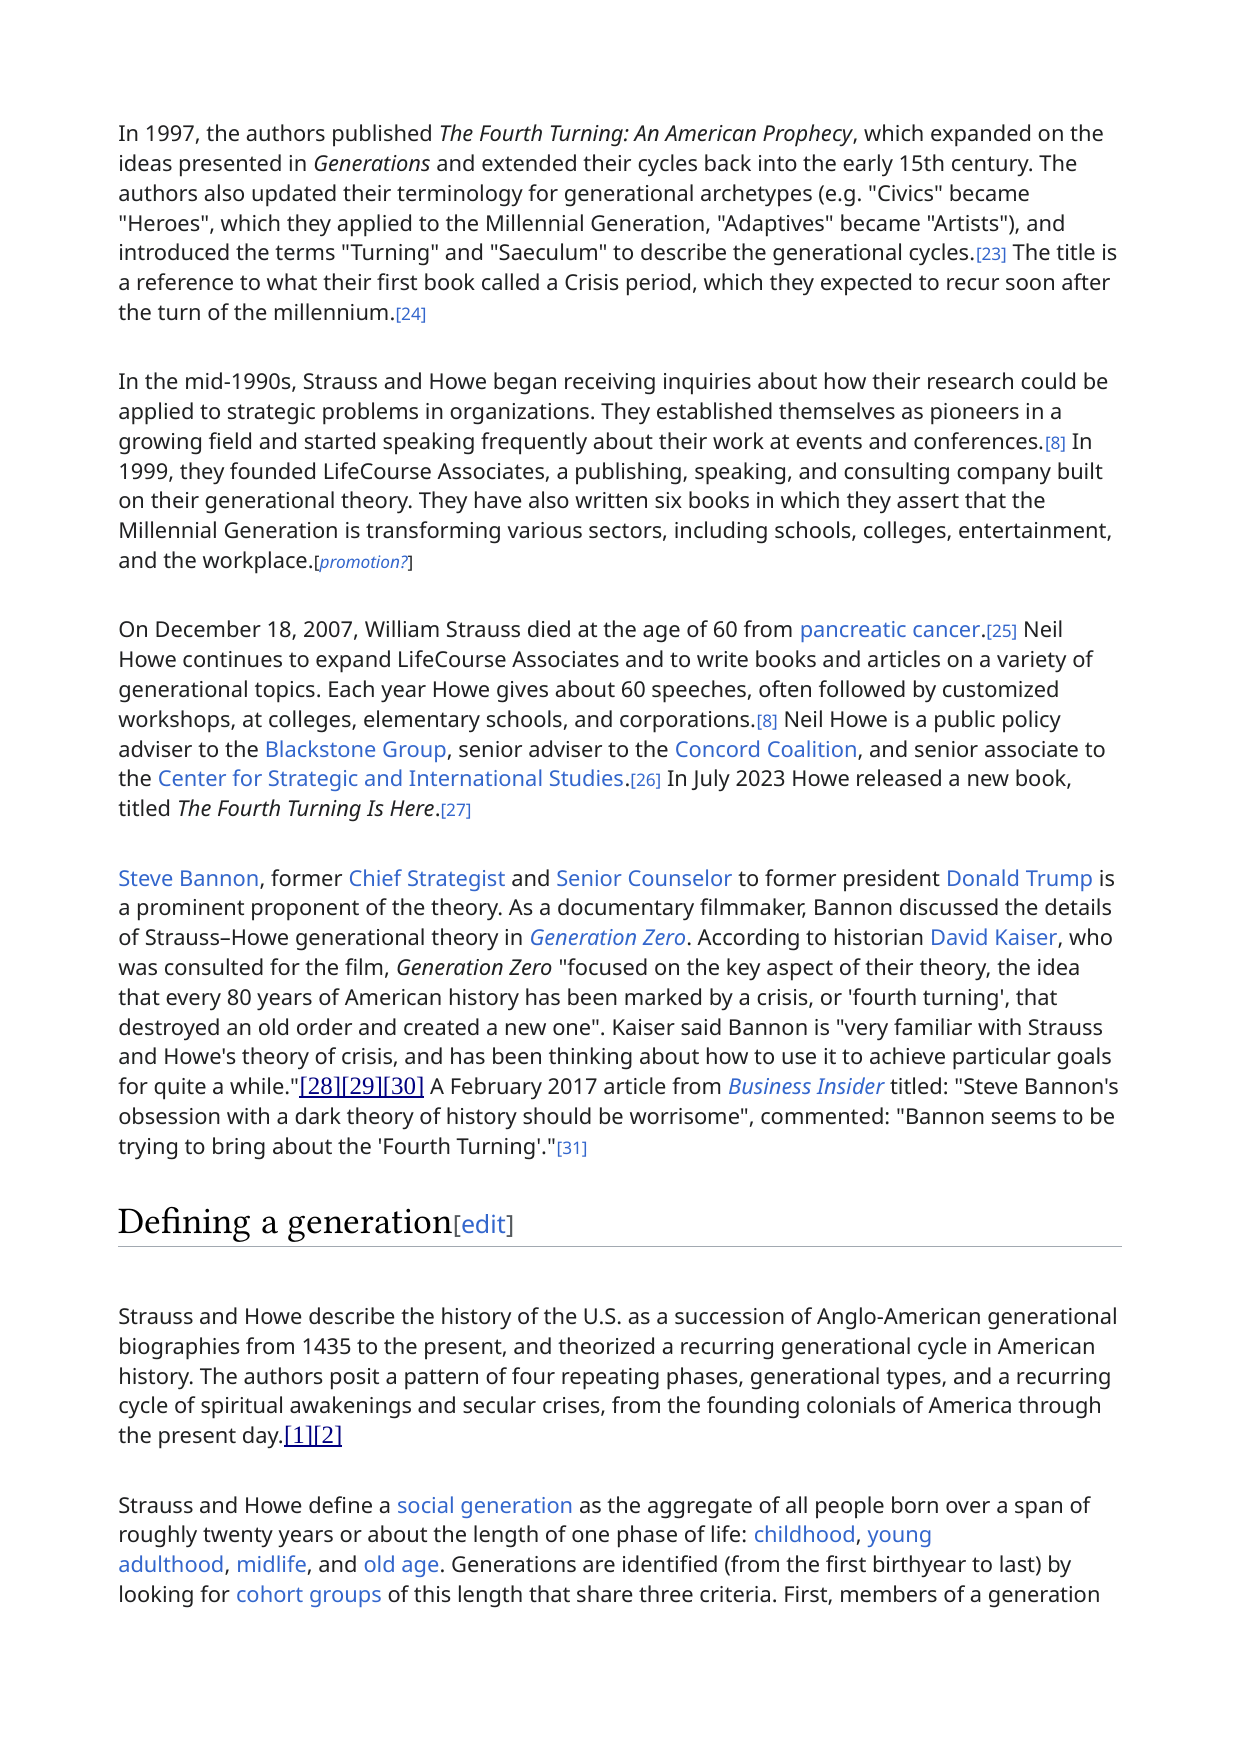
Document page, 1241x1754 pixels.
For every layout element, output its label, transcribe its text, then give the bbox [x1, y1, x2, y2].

text Strauss and Howe define a social generation as the aggregate of all people born over a span of roughly twenty years or about the length of one phase of life: childhood, young adulthood, midlife, and old age. Generations are identified (from the first birthyear to last) by looking for cohort groups of this length that share three criteria. First, members of a generation [118, 1489, 1122, 1609]
text Strauss and Howe describe the history of the U.S. as a succession of Anglo-American generational biographies from 1435 to the present, and theorized a recurring generational cycle in American history. The authors posit a pattern of four repeating phases, generational types, and a recurring cycle of spiritual awakenings and secular crises, from the founding colonials of America through the present day.[1][2] [118, 1301, 1122, 1450]
text On December 18, 2007, William Strauss died at the age of 60 from pancreatic cancer.[25] Neil Howe continues to expand LifeCourse Associates and to write books and articles on a variety of generational topics. Each year Howe gives about 60 speeches, often followed by customized workshops, at colleges, elementary schools, and corporations.[8] Neil Howe is a public policy adviser to the Blackstone Group, senior adviser to the Concord Coalition, and senior associate to the Center for Strategic and International Studies.[26] In July 2023 Howe released a new book, titled The Fourth Turning Is Here.[27] [118, 614, 1122, 823]
text In 1997, the authors published The Fourth Turning: An American Prophecy, which expanded on the ideas presented in Generations and extended their cycles back into the early 15th century. The authors also updated their terminology for generational archetypes (e.g. "Civics" became "Heroes", which they applied to the Millennial Generation, "Adaptives" became "Artists"), and introduced the terms "Turning" and "Saeculum" to describe the generational cycles.[23] The title is a reference to what their first book called a Crisis period, which they expected to recur soon after the turn of the millennium.[24] [118, 118, 1122, 327]
text Steve Bannon, former Chief Strategist and Senior Counselor to former president Donald Trump is a prominent proponent of the theory. As a documentary filmmaker, Bannon discussed the details of Strauss–Howe generational theory in Generation Zero. According to historian David Kaiser, who was consulted for the film, Generation Zero "focused on the key aspect of their theory, the idea that every 80 years of American history has been marked by a crisis, or 'fourth turning', that destroyed an old order and created a new one". Kaiser said Bannon is "very familiar with Strauss and Howe's theory of crisis, and has been thinking about how to use it to achieve particular goals for quite a while."[28][29][30] A February 2017 article from Business Insider titled: "Steve Bannon's obsession with a dark theory of history should be worrisome", commented: "Bannon seems to be trying to bring about the 'Fourth Turning'."[31] [118, 862, 1122, 1160]
text In the mid-1990s, Strauss and Howe began receiving inquiries about how their research could be applied to strategic problems in organizations. They established themselves as pioneers in a growing field and started speaking frequently about their work at events and conferences.[8] In 1999, they founded LifeCourse Associates, a publishing, speaking, and consulting company built on their generational theory. They have also written six books in which they assert that the Millennial Generation is transforming various sectors, including schools, colleges, entertainment, and the workplace.[promotion?] [118, 366, 1122, 575]
subtitle Defining a generation[edit] [118, 1200, 1122, 1246]
